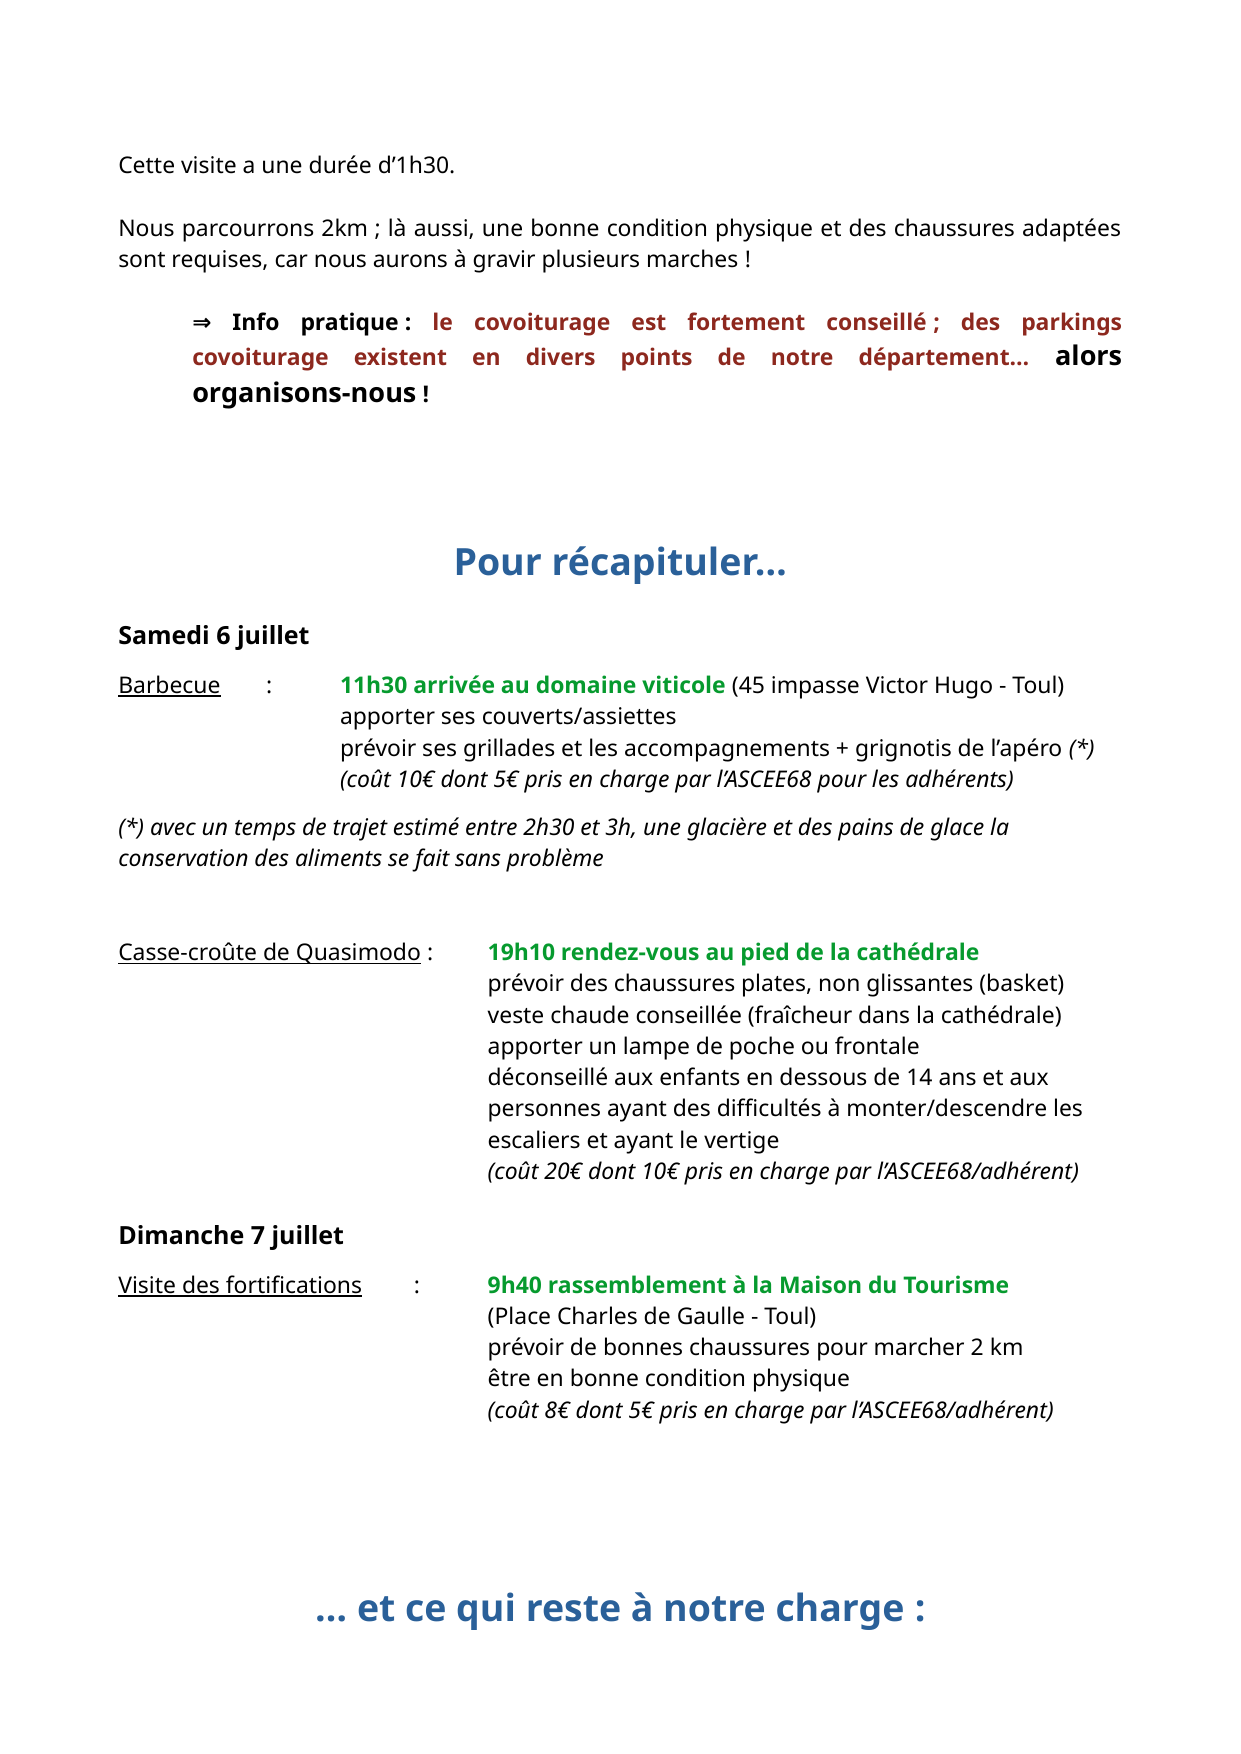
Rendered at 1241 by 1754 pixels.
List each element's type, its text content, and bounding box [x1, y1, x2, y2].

text prévoir ses grillades et les accompagnements + grignotis de l’apéro (*) [118, 732, 1122, 763]
text (coût 20€ dont 10€ pris en charge par l’ASCEE68/adhérent) [118, 1155, 1122, 1186]
text Samedi 6 juillet [118, 618, 1122, 652]
text Casse-croûte de Quasimodo : 19h10 rendez-vous au pied de la cathédrale [118, 936, 1122, 967]
text … et ce qui reste à notre charge : [118, 1581, 1122, 1632]
text veste chaude conseillée (fraîcheur dans la cathédrale) [118, 999, 1122, 1030]
text (coût 10€ dont 5€ pris en charge par l’ASCEE68 pour les adhérents) [118, 763, 1122, 794]
text (*) avec un temps de trajet estimé entre 2h30 et 3h, une glacière et des pains de glace la conservation des aliments se fait sans problème [118, 811, 1122, 874]
text être en bonne condition physique [118, 1362, 1122, 1393]
text Visite des fortifications : 9h40 rassemblement à la Maison du Tourisme [118, 1268, 1122, 1300]
text Pour récapituler… [118, 536, 1122, 587]
text Nous parcourrons 2km ; là aussi, une bonne condition physique et des chaussures adaptées sont requises, car nous aurons à gravir plusieurs marches ! [118, 212, 1122, 274]
text apporter ses couverts/assiettes [118, 700, 1122, 732]
text (Place Charles de Gaulle - Toul) [118, 1300, 1122, 1331]
text prévoir des chaussures plates, non glissantes (basket) [118, 967, 1122, 999]
text Barbecue : 11h30 arrivée au domaine viticole (45 impasse Victor Hugo - Toul) [118, 669, 1122, 700]
text (coût 8€ dont 5€ pris en charge par l’ASCEE68/adhérent) [118, 1393, 1122, 1425]
text déconseillé aux enfants en dessous de 14 ans et aux personnes ayant des difficultés à monter/descendre les escaliers et ayant le vertige [118, 1061, 1122, 1155]
text apporter un lampe de poche ou frontale [118, 1030, 1122, 1061]
text Dimanche 7 juillet [118, 1217, 1122, 1251]
text Cette visite a une durée d’1h30. [118, 149, 1122, 181]
text prévoir de bonnes chaussures pour marcher 2 km [118, 1331, 1122, 1362]
text ⇒ Info pratique : le covoiturage est fortement conseillé ; des parkings covoiturage existent en divers points de notre département… alors organisons-nous ! [192, 306, 1122, 411]
